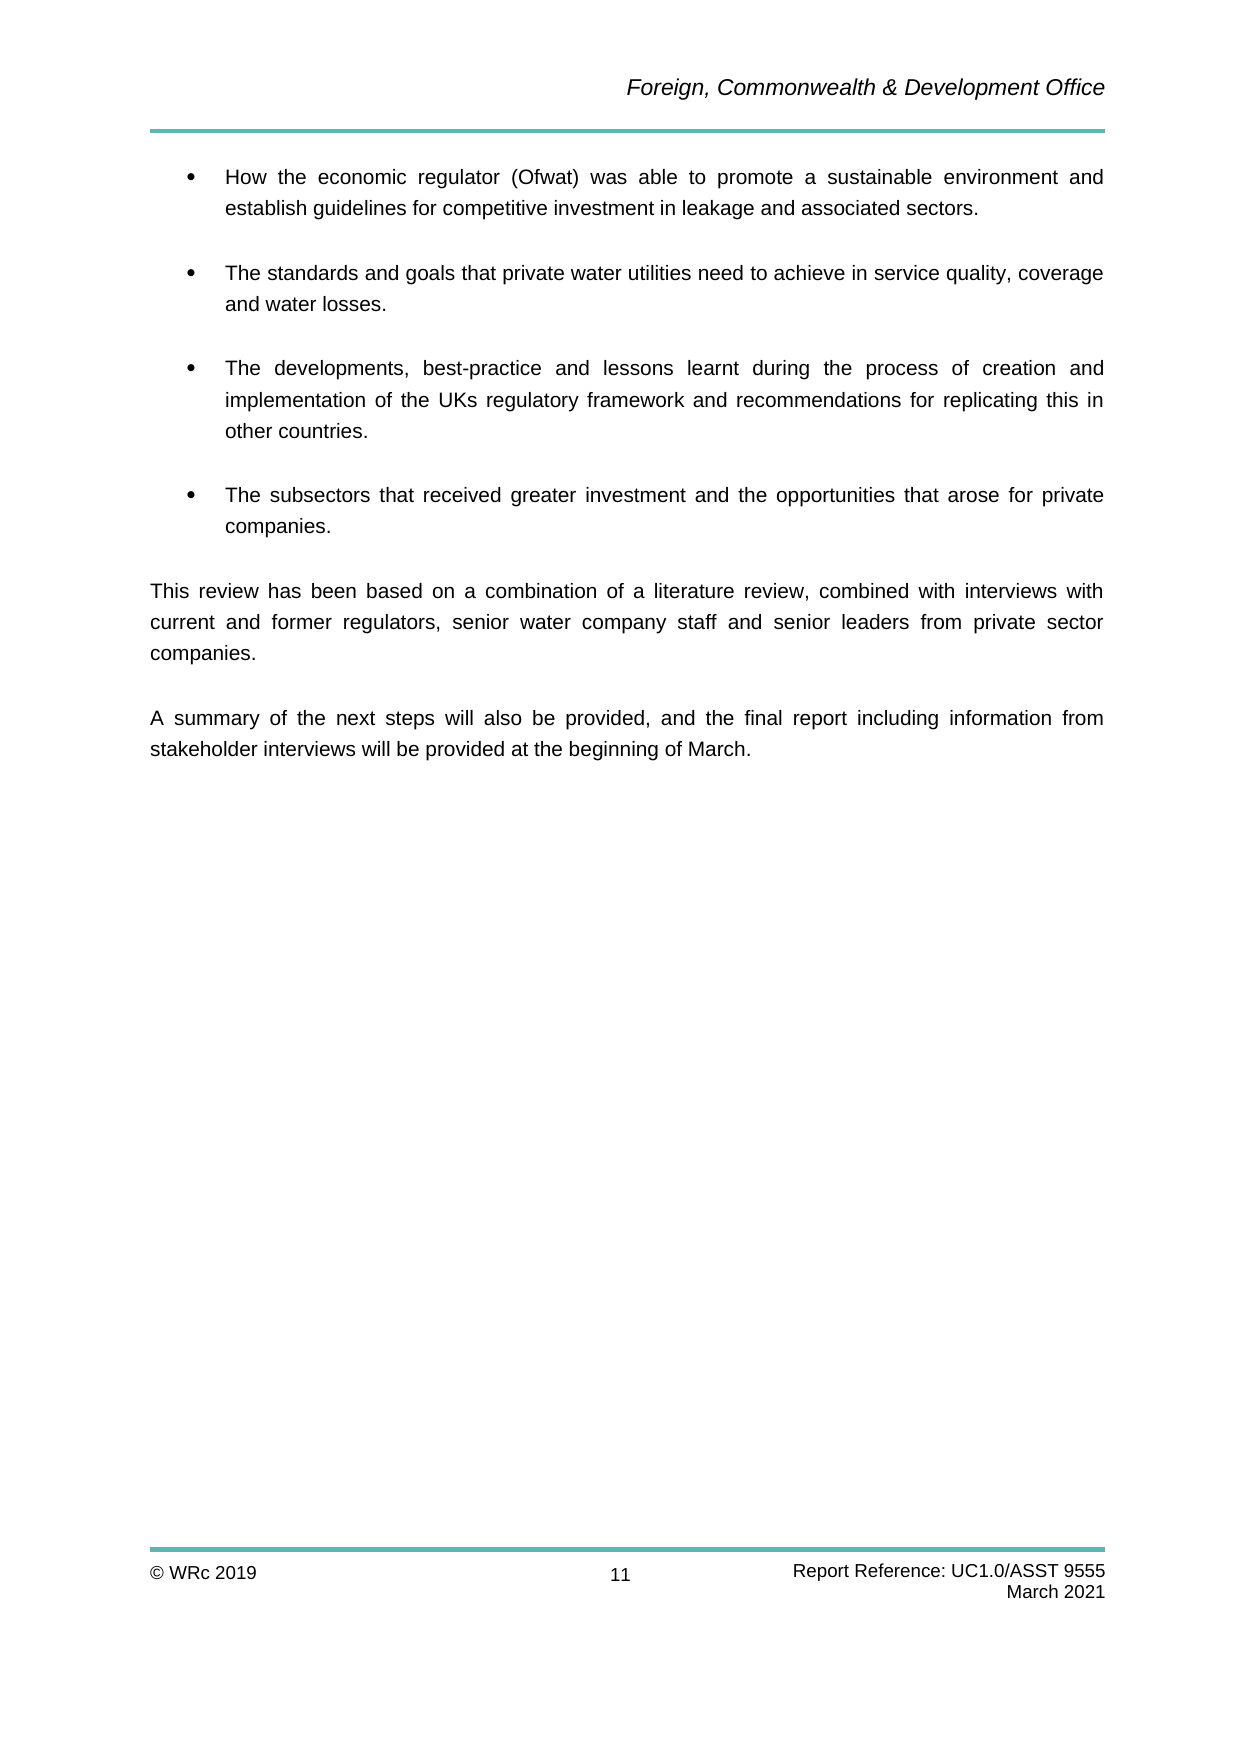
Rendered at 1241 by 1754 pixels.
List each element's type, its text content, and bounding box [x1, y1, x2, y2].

list The developments, best-practice and lessons learnt during the process of creation and implementation of the UKs regulatory framework and recommendations for replicating this in other countries. [187, 356, 1105, 443]
text This review has been based on a combination of a literature review, combined with interviews with current and former regulators, senior water company staff and senior leaders from private sector companies. [150, 579, 1105, 665]
text A summary of the next steps will also be provided, and the final report including information from stakeholder interviews will be provided at the beginning of March. [150, 706, 1105, 761]
list The subsectors that received greater investment and the opportunities that arose for private companies. [187, 483, 1105, 538]
list The standards and goals that private water utilities need to achieve in service quality, coverage and water losses. [187, 261, 1105, 316]
list How the economic regulator (Ofwat) was able to promote a sustainable environment and establish guidelines for competitive investment in leakage and associated sectors. [187, 165, 1105, 220]
